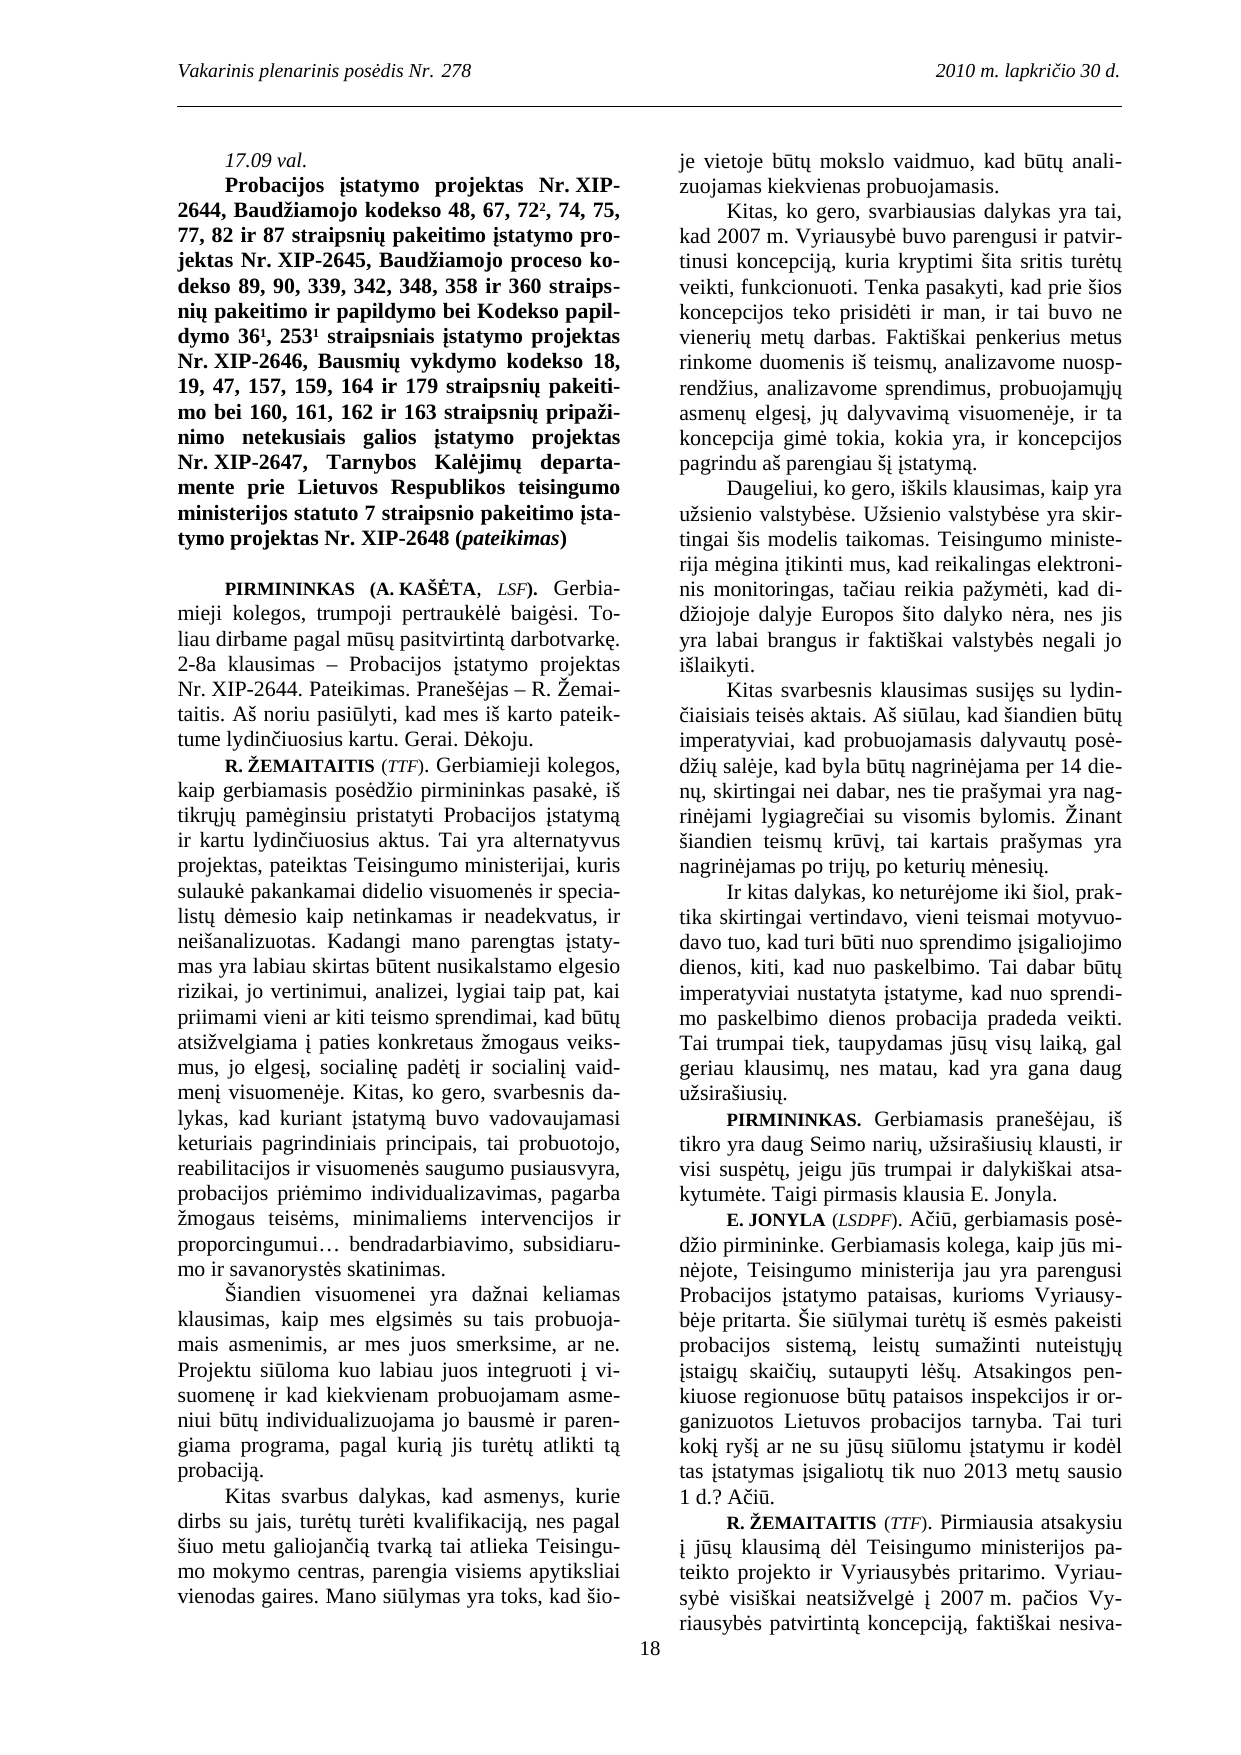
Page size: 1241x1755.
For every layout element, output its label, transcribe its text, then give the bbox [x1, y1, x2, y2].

text Dau­ge­liui, ko ge­ro, iš­kils klau­si­mas, kaip yra už­sie­nio vals­ty­bė­se. Už­sie­nio vals­ty­bė­se yra skir­tin­gai šis mo­de­lis tai­ko­mas. Tei­sin­gu­mo mi­nis­te­ri­ja mė­gi­na įti­kin­ti mus, kad rei­ka­lin­gas elek­tro­ni­nis mo­ni­to­rin­gas, ta­čiau rei­kia pa­žy­mė­ti, kad di­džio­jo­je da­ly­je Eu­ro­pos ši­to da­ly­ko nė­ra, nes jis yra la­bai bran­gus ir fak­tiš­kai vals­ty­bės ne­ga­li jo iš­lai­ky­ti. [679, 475, 1122, 677]
text E. JONYLA (LSDPF). Ačiū, ger­bia­ma­sis po­sė­džio pir­mi­nin­ke. Ger­bia­ma­sis ko­le­ga, kaip jūs mi­nė­jo­te, Tei­sin­gu­mo mi­nis­te­ri­ja jau yra pa­ren­gu­si Pro­ba­ci­jos įsta­ty­mo pa­tai­sas, ku­rioms Vy­riau­sy­bė­je pri­tar­ta. Šie siū­ly­mai tu­rė­tų iš es­mės pa­keis­ti pro­ba­ci­jos sis­te­mą, leis­tų su­ma­žin­ti nu­teis­tų­jų įstai­gų skai­čių, su­tau­py­ti lė­šų. At­sa­kin­gos pen­kiuo­se re­gio­nuo­se bū­tų pa­tai­sos ins­pek­ci­jos ir or­ga­ni­zuo­tos Lie­tu­vos pro­ba­ci­jos tar­ny­ba. Tai tu­ri ko­kį ry­šį ar ne su jū­sų siū­lo­mu įsta­ty­mu ir ko­dėl tas įsta­ty­mas įsi­ga­lio­tų tik nuo 2013 me­tų sau­sio 1 d.? Ačiū. [679, 1206, 1122, 1509]
text Ir ki­tas da­ly­kas, ko ne­tu­rė­jo­me iki šiol, prak­ti­ka skir­tin­gai ver­tin­da­vo, vie­ni teis­mai mo­ty­vuo­da­vo tuo, kad tu­ri bū­ti nuo spren­di­mo įsi­ga­lio­ji­mo die­nos, ki­ti, kad nuo pa­skel­bi­mo. Tai da­bar bū­tų im­pe­ra­ty­viai nu­sta­ty­ta įsta­ty­me, kad nuo spren­di­mo pa­skel­bi­mo die­nos pro­ba­ci­ja pra­de­da veik­ti. Tai trum­pai tiek, tau­py­da­mas jū­sų vi­sų lai­ką, gal ge­riau klau­si­mų, nes ma­tau, kad yra ga­na daug už­si­ra­šiu­sių. [679, 879, 1122, 1106]
text Pro­ba­ci­jos įsta­ty­mo pro­jek­tas Nr. XIP-2644, Bau­džia­mo­jo ko­dek­so 48, 67, 722, 74, 75, 77, 82 ir 87 straips­nių pa­kei­ti­mo įsta­ty­mo pro­jek­tas Nr. XIP-2645, Bau­džia­mo­jo pro­ce­so ko­dek­so 89, 90, 339, 342, 348, 358 ir 360 straips­nių pa­kei­ti­mo ir pa­pil­dy­mo bei Ko­dek­so pa­pil­dy­mo 361, 2531 straips­niais įsta­ty­mo pro­jek­tas Nr. XIP-2646, Baus­mių vyk­dy­mo ko­dek­so 18, 19, 47, 157, 159, 164 ir 179 straips­nių pa­kei­ti­mo bei 160, 161, 162 ir 163 straips­nių pri­pa­ži­ni­mo ne­te­ku­siais ga­lios įsta­ty­mo pro­jek­tas Nr. XIP-2647, Tar­ny­bos Ka­lė­ji­mų de­par­ta­men­te prie Lie­tu­vos Res­pub­li­kos tei­sin­gu­mo mi­nis­te­ri­jos sta­tu­to 7 straips­nio pa­kei­ti­mo įsta­ty­mo pro­jek­tas Nr. XIP-2648 (pa­tei­ki­mas) [177, 172, 620, 550]
text PIRMININKAS (A. KAŠĖTA, LSF). Ger­bia­mie­ji ko­le­gos, trum­po­ji per­trau­kė­lė bai­gė­si. To­liau dir­ba­me pa­gal mū­sų pa­si­tvir­tin­tą dar­bo­tvarkę. 2-8a klau­si­mas – Pro­ba­ci­jos įsta­ty­mo pro­jek­tas Nr. XIP-2644. Pa­tei­ki­mas. Pra­ne­šė­jas – R. Že­mai­tai­tis. Aš no­riu pa­siū­ly­ti, kad mes iš kar­to pa­teik­tu­me ly­din­čiuo­sius kar­tu. Ge­rai. Dė­ko­ju. [177, 575, 620, 752]
text Ki­tas svar­bes­nis klau­si­mas su­si­jęs su ly­din­čiai­siais tei­sės ak­tais. Aš siū­lau, kad šian­dien bū­tų im­pe­ra­ty­viai, kad pro­buo­ja­ma­sis da­ly­vau­tų po­sė­džių sa­lė­je, kad by­la bū­tų nag­ri­nė­ja­ma per 14 die­nų, skir­tin­gai nei da­bar, nes tie pra­šy­mai yra nag­ri­nė­ja­mi ly­gia­gre­čiai su vi­so­mis by­lo­mis. Ži­nant šian­dien teis­mų krū­vį, tai kar­tais pra­šy­mas yra nag­ri­nė­ja­mas po tri­jų, po ke­tu­rių mė­ne­sių. [679, 677, 1122, 879]
text R. ŽEMAITAITIS (TTF). Pir­miau­sia at­sa­ky­siu į jū­sų klau­si­mą dėl Tei­sin­gu­mo mi­nis­te­ri­jos pa­teik­to pro­jek­to ir Vy­riau­sy­bės pri­ta­ri­mo. Vy­riau­sy­bė vi­siš­kai neat­si­žvel­gė į 2007 m. pa­čios Vy­riau­sy­bės pa­tvir­tin­tą kon­cep­ci­ją, fak­tiš­kai ne­si­va­ [679, 1509, 1122, 1635]
text PIRMININKAS. Ger­bia­ma­sis pra­ne­šė­jau, iš tik­ro yra daug Sei­mo na­rių, už­si­ra­šiu­sių klaus­ti, ir vi­si su­spė­tų, jei­gu jūs trum­pai ir da­ly­kiš­kai at­sa­ky­tu­mė­te. Tai­gi pir­ma­sis klau­sia E. Jo­ny­la. [679, 1106, 1122, 1206]
text je vie­to­je bū­tų moks­lo vaid­muo, kad bū­tų ana­li­zuo­ja­mas kiek­vie­nas pro­buo­ja­ma­sis. [679, 148, 1122, 198]
text Ki­tas, ko ge­ro, svar­biau­sias da­ly­kas yra tai, kad 2007 m. Vy­riau­sy­bė bu­vo pa­ren­gu­si ir pa­tvir­ti­nu­si kon­ce­pci­ją, ku­ria kryp­ti­mi ši­ta sri­tis tu­rė­tų veik­ti, funk­cio­nuo­ti. Ten­ka pa­sa­ky­ti, kad prie šios kon­cep­ci­jos te­ko pri­si­dė­ti ir man, ir tai bu­vo ne vie­ne­rių me­tų dar­bas. Fak­tiš­kai pen­ke­rius me­tus rin­ko­me duo­me­nis iš teis­mų, ana­li­za­vo­me nuosp­ren­džius, ana­li­za­vo­me spren­di­mus, pro­buo­ja­mų­jų as­me­nų el­ge­sį, jų da­ly­va­vi­mą vi­suo­me­nė­je, ir ta kon­cep­ci­ja gi­mė to­kia, ko­kia yra, ir kon­cep­ci­jos pa­grin­du aš pa­ren­giau šį įsta­ty­mą. [679, 198, 1122, 475]
text 17.09 val. [224, 148, 620, 172]
text Šian­dien vi­suo­me­nei yra daž­nai ke­lia­mas klau­si­mas, kaip mes elg­si­mės su tais pro­buo­ja­mais as­me­ni­mis, ar mes juos smerk­si­me, ar ne. Pro­jek­tu siū­lo­ma kuo la­biau juos in­teg­ruo­ti į vi­suo­me­nę ir kad kiek­vie­nam pro­buo­ja­mam as­me­niui bū­tų in­di­vi­du­a­li­zuo­ja­ma jo baus­mė ir pa­ren­gia­ma pro­gra­ma, pa­gal ku­rią jis tu­rė­tų at­lik­ti tą pro­ba­ci­ją. [177, 1281, 620, 1483]
text R. ŽEMAITAITIS (TTF). Ger­bia­mie­ji ko­le­gos, kaip ger­bia­ma­sis po­sė­džio pir­mi­nin­kas pa­sa­kė, iš tik­rų­jų pa­mė­gin­siu pri­sta­ty­ti Pro­ba­ci­jos įsta­ty­mą ir kar­tu ly­din­čiuo­sius ak­tus. Tai yra al­ter­na­ty­vus pro­jek­tas, pa­teik­tas Tei­sin­gu­mo mi­nis­te­ri­jai, ku­ris su­lau­kė pa­kan­ka­mai di­de­lio vi­suo­me­nės ir spe­cia­lis­tų dė­me­sio kaip ne­tin­ka­mas ir ne­adek­va­tus, ir ne­iš­ana­li­zuo­tas. Ka­dan­gi ma­no pa­reng­tas įsta­ty­mas yra la­biau skir­tas bū­tent nu­si­kals­ta­mo el­ge­sio ri­zi­kai, jo ver­ti­ni­mui, ana­li­zei, ly­giai taip pat, kai pri­ima­mi vie­ni ar ki­ti teis­mo spren­di­mai, kad bū­tų at­si­žvel­gia­ma į pa­ties kon­kre­taus žmo­gaus veiks­mus, jo el­ge­sį, so­cia­li­nę pa­dė­tį ir so­cia­li­nį vaid­me­nį vi­suo­me­nė­je. Ki­tas, ko ge­ro, svar­bes­nis da­ly­kas, kad ku­riant įsta­ty­mą bu­vo va­do­vau­ja­ma­si ke­tu­riais pa­grin­di­niais prin­ci­pais, tai pro­buo­to­jo, re­a­bi­li­ta­ci­jos ir vi­suo­me­nės sau­gu­mo pu­siau­svy­ra, pro­ba­ci­jos pri­ėmi­mo in­di­vi­du­a­li­za­vi­mas, pa­gar­ba žmo­gaus tei­sėms, mi­ni­ma­liems in­ter­ven­ci­jos ir pro­por­cin­gu­mui… ben­dra­dar­bia­vi­mo, sub­si­dia­ru­mo ir sa­va­no­rys­tės ska­ti­ni­mas. [177, 752, 620, 1281]
text Ki­tas svar­bus da­ly­kas, kad as­me­nys, ku­rie dirbs su jais, tu­rė­tų tu­rė­ti kva­li­fi­ka­ci­ją, nes pa­gal šiuo me­tu ga­lio­jan­čią tvar­ką tai at­lie­ka Tei­sin­gu­mo mo­ky­mo cen­tras, pa­ren­gia vi­siems apy­tiks­liai vie­no­das gai­res. Ma­no siū­ly­mas yra toks, kad šio­ [177, 1483, 620, 1609]
